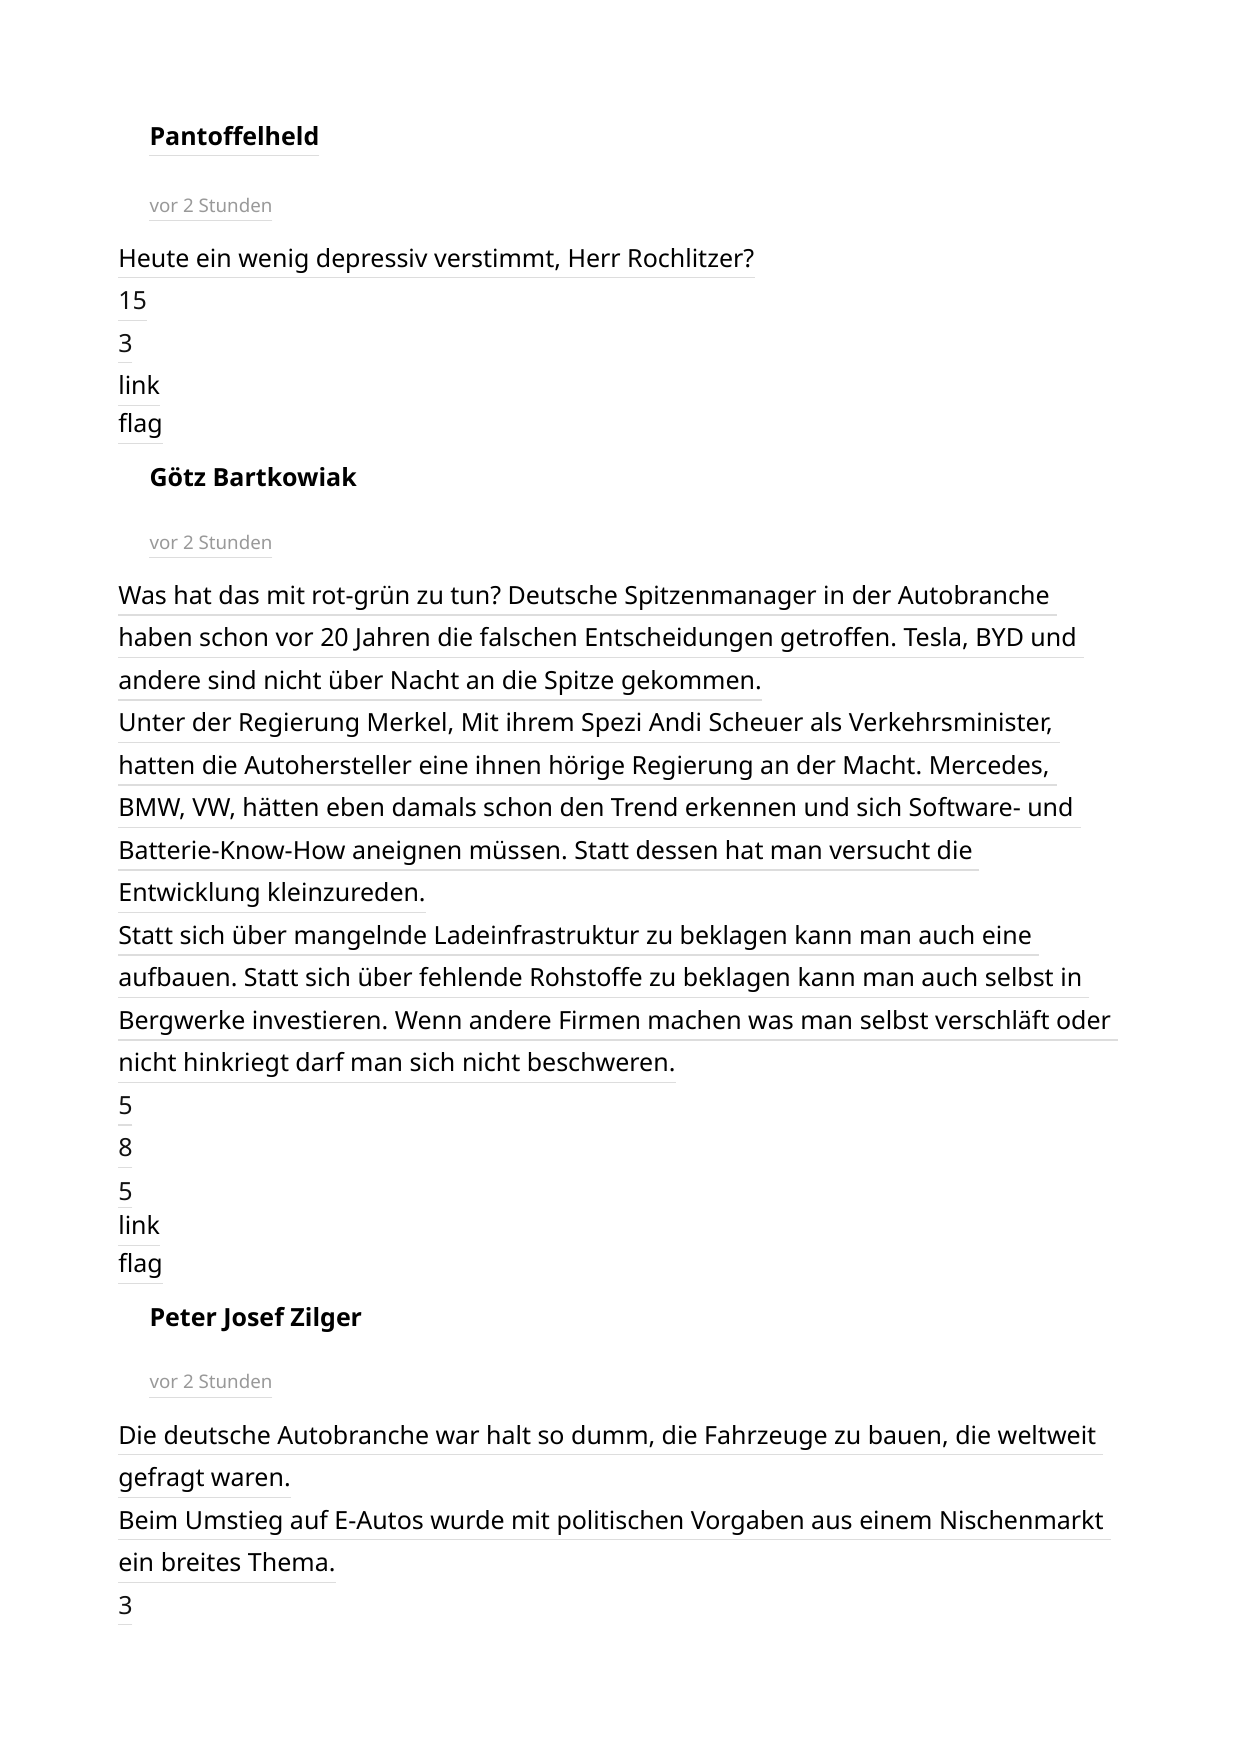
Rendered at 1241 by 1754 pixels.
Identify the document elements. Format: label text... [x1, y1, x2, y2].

text flag [118, 406, 1122, 444]
text link [118, 1208, 1122, 1246]
text flag [118, 1246, 1122, 1284]
text 5 [118, 1087, 1122, 1126]
text 15 [118, 283, 1122, 321]
text Heute ein wenig depressiv verstimmt, Herr Rochlitzer? [118, 240, 1122, 278]
text Pantoffelheld [149, 118, 1122, 156]
text vor 2 Stunden [149, 192, 1117, 221]
text 3 [118, 325, 1122, 363]
text Was hat das mit rot-grün zu tun? Deutsche Spitzenmanager in der Autobranche haben schon vor 20 Jahren die falschen Entscheidungen getroffen. Tesla, BYD und andere sind nicht über Nacht an die Spitze gekommen. Unter der Regierung Merkel, Mit ihrem Spezi Andi Scheuer als Verkehrsminister, hatten die Autohersteller eine ihnen hörige Regierung an der Macht. Mercedes, BMW, VW, hätten eben damals schon den Trend erkennen und sich Software- und Batterie-Know-How aneignen müssen. Statt dessen hat man versucht die Entwicklung kleinzureden. Statt sich über mangelnde Ladeinfrastruktur zu beklagen kann man auch eine aufbauen. Statt sich über fehlende Rohstoffe zu beklagen kann man auch selbst in Bergwerke investieren. Wenn andere Firmen machen was man selbst verschläft oder nicht hinkriegt darf man sich nicht beschweren. [118, 577, 1122, 1083]
text 3 [118, 1587, 1122, 1625]
text link [118, 368, 1122, 406]
text Götz Bartkowiak [149, 459, 1122, 494]
text 8 [118, 1130, 1122, 1168]
text vor 2 Stunden [149, 1369, 1117, 1398]
text Die deutsche Autobranche war halt so dumm, die Fahrzeuge zu bauen, die weltweit gefragt waren. Beim Umstieg auf E-Autos wurde mit politischen Vorgaben aus einem Nischenmarkt ein breites Thema. [118, 1417, 1122, 1583]
text Peter Josef Zilger [149, 1299, 1122, 1333]
text vor 2 Stunden [149, 529, 1117, 558]
text 5 [118, 1172, 1122, 1208]
